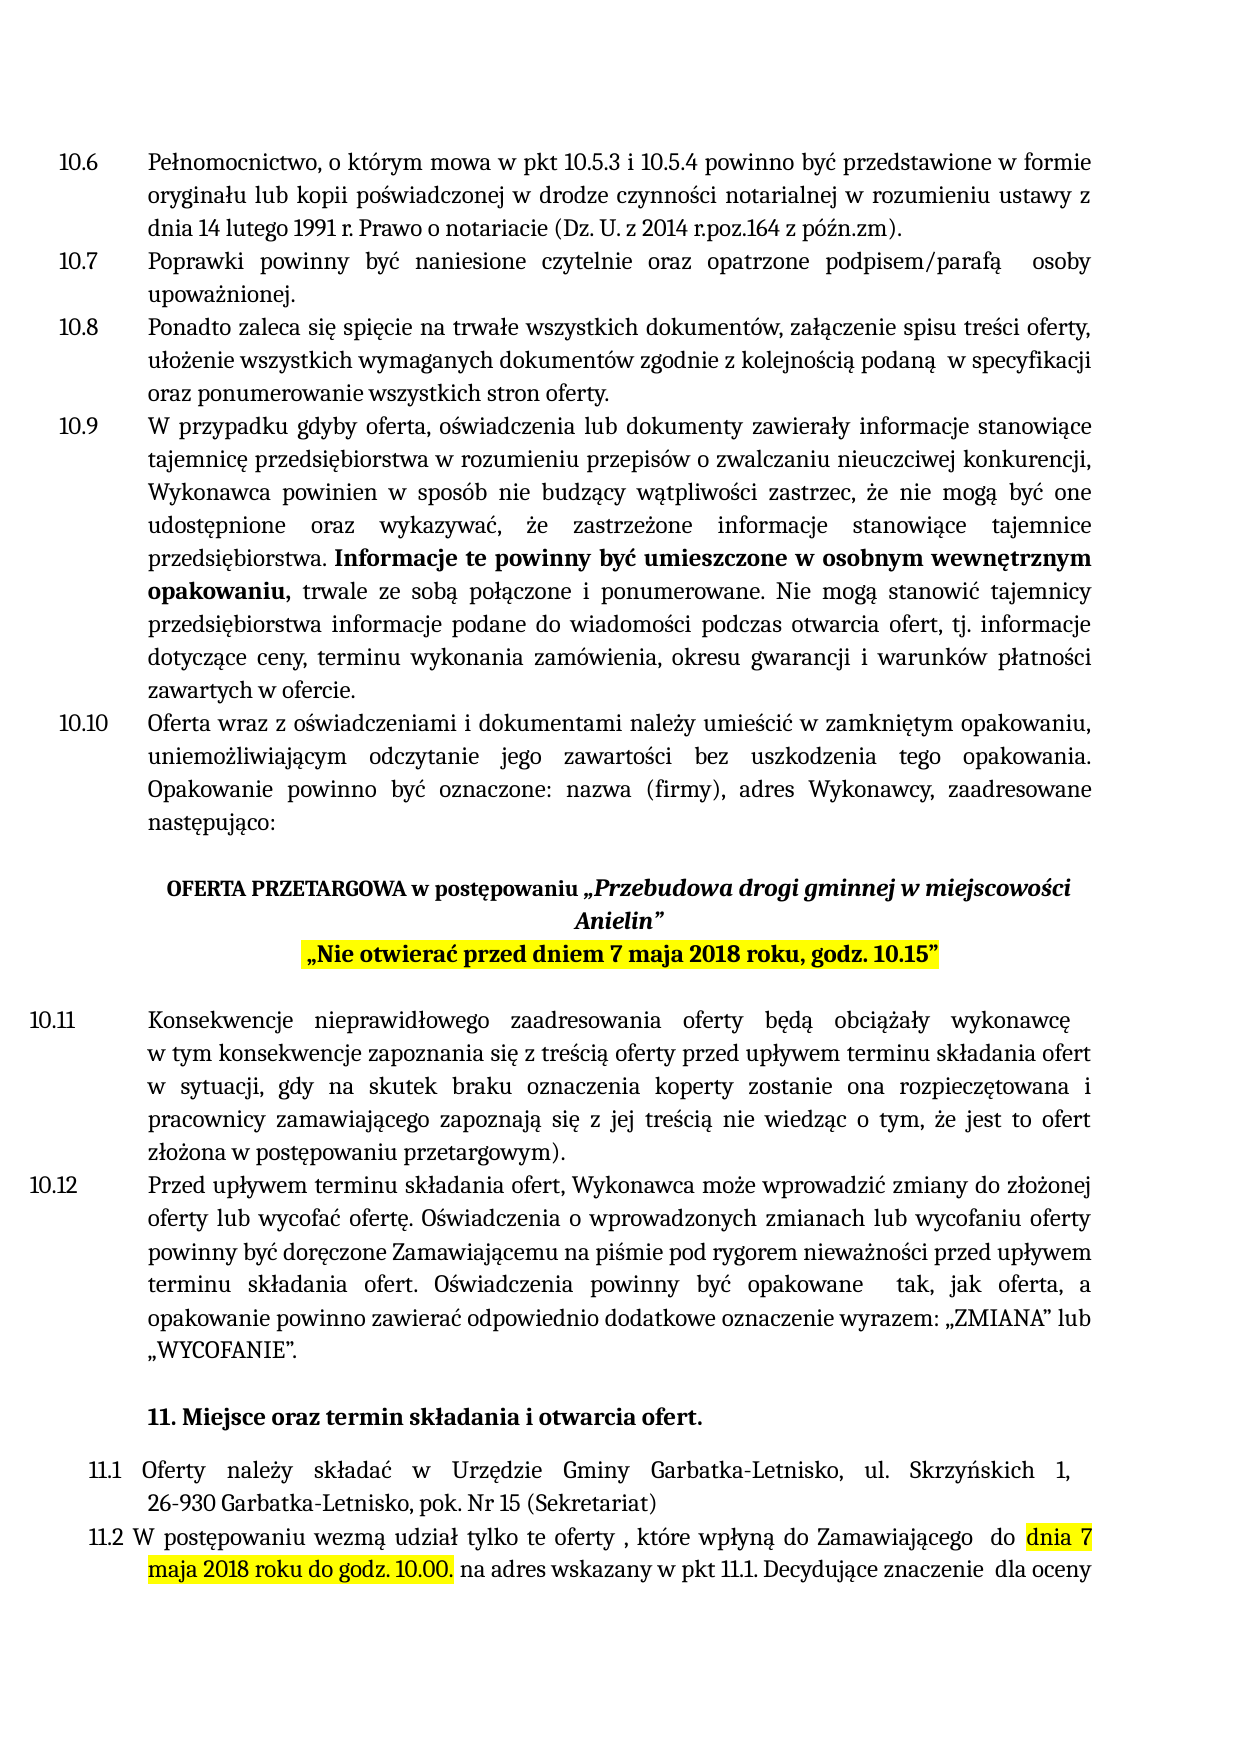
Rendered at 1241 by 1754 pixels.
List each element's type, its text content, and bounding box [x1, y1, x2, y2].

text 10.9 W przypadku gdyby oferta, oświadczenia lub dokumenty zawierały informacje stanowiące tajemnicę przedsiębiorstwa w rozumieniu przepisów o zwalczaniu nieuczciwej konkurencji, Wykonawca powinien w sposób nie budzący wątpliwości zastrzec, że nie mogą być one udostępnione oraz wykazywać, że zastrzeżone informacje stanowiące tajemnice przedsiębiorstwa. Informacje te powinny być umieszczone w osobnym wewnętrznym opakowaniu, trwale ze sobą połączone i ponumerowane. Nie mogą stanowić tajemnicy przedsiębiorstwa informacje podane do wiadomości podczas otwarcia ofert, tj. informacje dotyczące ceny, terminu wykonania zamówienia, okresu gwarancji i warunków płatności zawartych w ofercie. [59, 412, 1092, 705]
text 10.11 Konsekwencje nieprawidłowego zaadresowania oferty będą obciążały wykonawcę w tym konsekwencje zapoznania się z treścią oferty przed upływem terminu składania ofert w sytuacji, gdy na skutek braku oznaczenia koperty zostanie ona rozpieczętowana i pracownicy zamawiającego zapoznają się z jej treścią nie wiedząc o tym, że jest to ofert złożona w postępowaniu przetargowym). [29, 1006, 1092, 1167]
text OFERTA PRZETARGOWA w postępowaniu „Przebudowa drogi gminnej w miejscowości Anielin” [148, 874, 1092, 936]
text 11.2 W postępowaniu wezmą udział tylko te oferty , które wpłyną do Zamawiającego do dnia 7 maja 2018 roku do godz. 10.00. na adres wskazany w pkt 11.1. Decydujące znaczenie dla oceny [89, 1522, 1092, 1584]
text „Nie otwierać przed dniem 7 maja 2018 roku, godz. 10.15” [148, 940, 1092, 969]
text 11. Miejsce oraz termin składania i otwarcia ofert. [148, 1402, 1092, 1431]
text 10.6 Pełnomocnictwo, o którym mowa w pkt 10.5.3 i 10.5.4 powinno być przedstawione w formie oryginału lub kopii poświadczonej w drodze czynności notarialnej w rozumieniu ustawy z dnia 14 lutego 1991 r. Prawo o notariacie (Dz. U. z 2014 r.poz.164 z późn.zm). [59, 148, 1092, 242]
text 10.12 Przed upływem terminu składania ofert, Wykonawca może wprowadzić zmiany do złożonej oferty lub wycofać ofertę. Oświadczenia o wprowadzonych zmianach lub wycofaniu oferty powinny być doręczone Zamawiającemu na piśmie pod rygorem nieważności przed upływem terminu składania ofert. Oświadczenia powinny być opakowane tak, jak oferta, a opakowanie powinno zawierać odpowiednio dodatkowe oznaczenie wyrazem: „ZMIANA” lub „WYCOFANIE”. [29, 1171, 1092, 1365]
text 10.10 Oferta wraz z oświadczeniami i dokumentami należy umieścić w zamkniętym opakowaniu, uniemożliwiającym odczytanie jego zawartości bez uszkodzenia tego opakowania. Opakowanie powinno być oznaczone: nazwa (firmy), adres Wykonawcy, zaadresowane następująco: [59, 709, 1092, 837]
text 10.7 Poprawki powinny być naniesione czytelnie oraz opatrzone podpisem/parafą osoby upoważnionej. [59, 247, 1092, 308]
text 10.8 Ponadto zaleca się spięcie na trwałe wszystkich dokumentów, załączenie spisu treści oferty, ułożenie wszystkich wymaganych dokumentów zgodnie z kolejnością podaną w specyfikacji oraz ponumerowanie wszystkich stron oferty. [59, 313, 1092, 408]
text 11.1 Oferty należy składać w Urzędzie Gminy Garbatka-Letnisko, ul. Skrzyńskich 1, 26-930 Garbatka-Letnisko, pok. Nr 15 (Sekretariat) [89, 1456, 1092, 1518]
